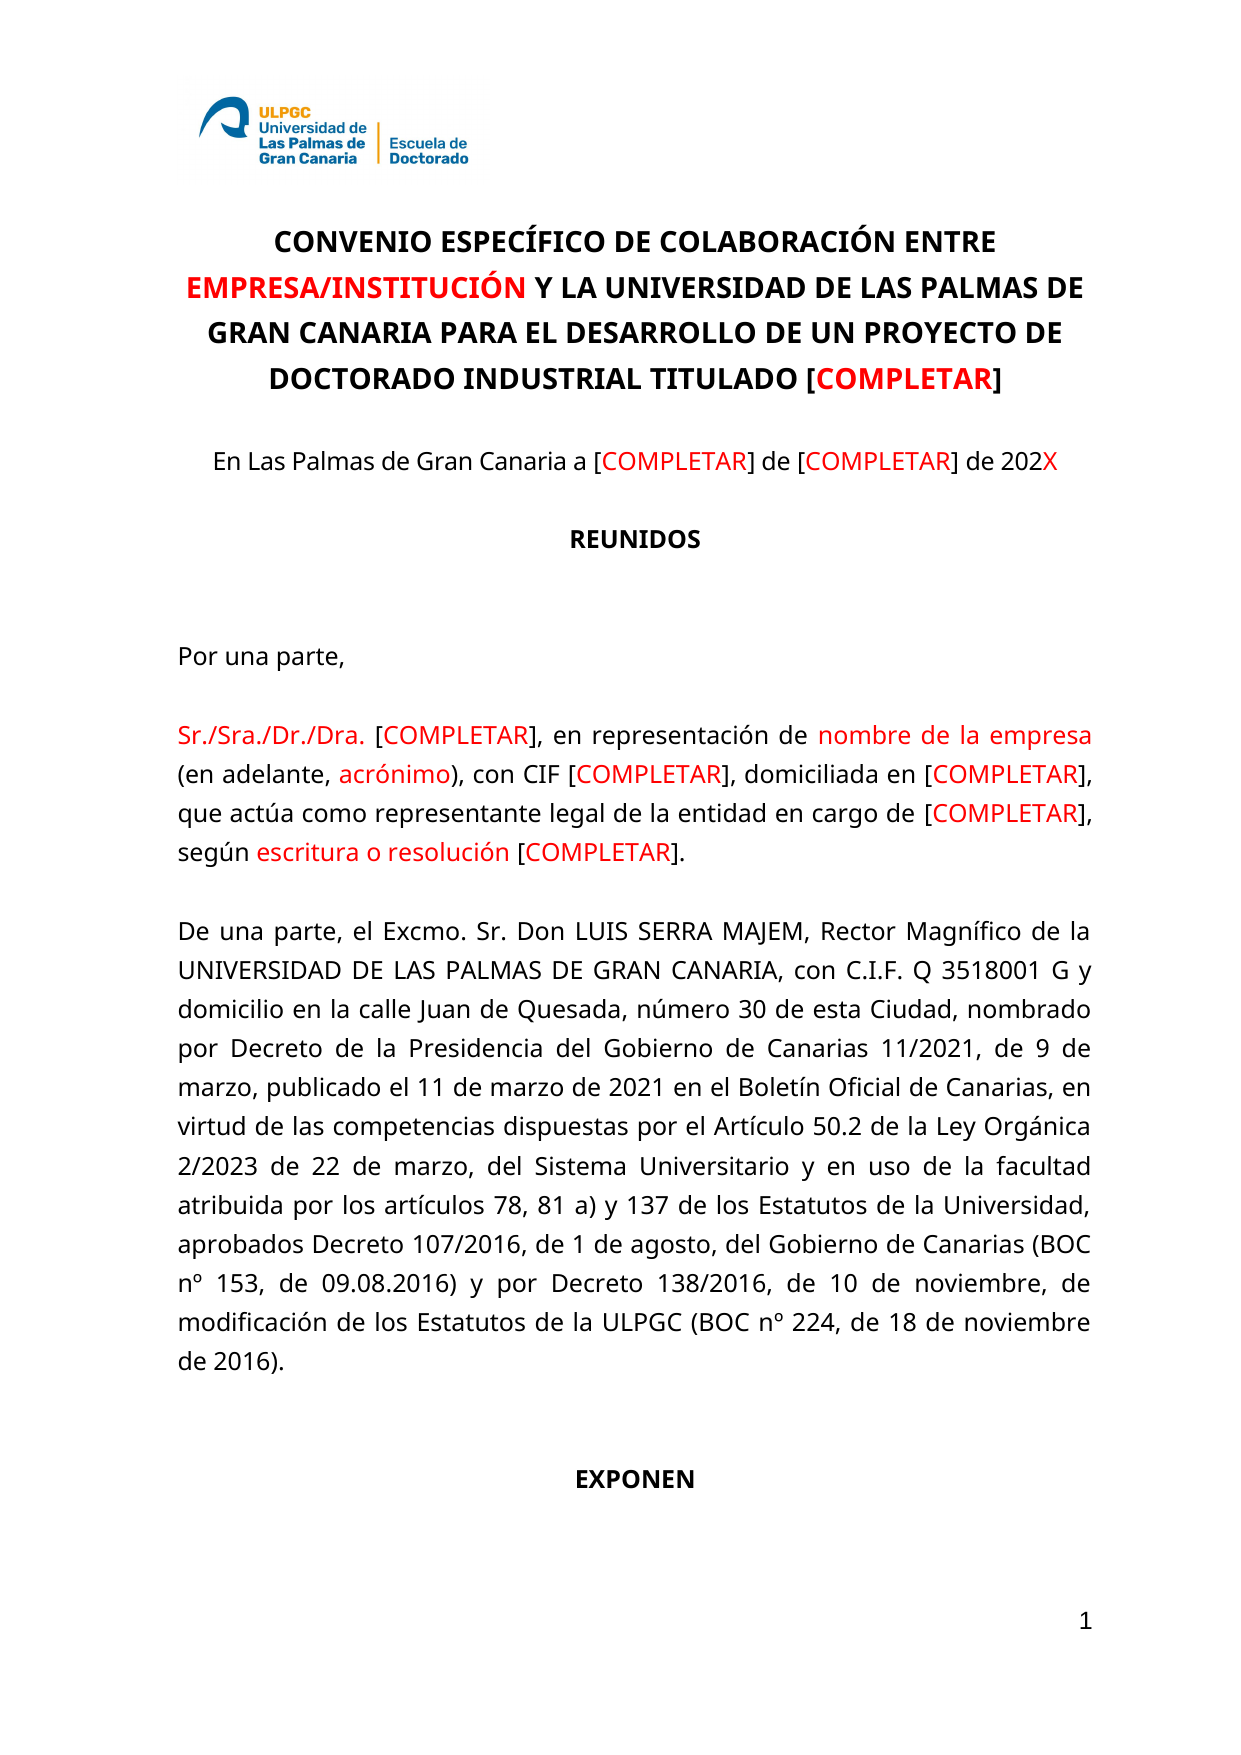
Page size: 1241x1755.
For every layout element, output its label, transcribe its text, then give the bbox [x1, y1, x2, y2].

text Sr./Sra./Dr./Dra. [COMPLETAR], en representación de nombre de la empresa (en adelante, acrónimo), con CIF [COMPLETAR], domiciliada en [COMPLETAR], que actúa como representante legal de la entidad en cargo de [COMPLETAR], según escritura o resolución [COMPLETAR]. [177, 717, 1093, 869]
text Por una parte, [177, 639, 1093, 673]
text De una parte, el Excmo. Sr. Don LUIS SERRA MAJEM, Rector Magnífico de la UNIVERSIDAD DE LAS PALMAS DE GRAN CANARIA, con C.I.F. Q 3518001 G y domicilio en la calle Juan de Quesada, número 30 de esta Ciudad, nombrado por Decreto de la Presidencia del Gobierno de Canarias 11/2021, de 9 de marzo, publicado el 11 de marzo de 2021 en el Boletín Oficial de Canarias, en virtud de las competencias dispuestas por el Artículo 50.2 de la Ley Orgánica 2/2023 de 22 de marzo, del Sistema Universitario y en uso de la facultad atribuida por los artículos 78, 81 a) y 137 de los Estatutos de la Universidad, aprobados Decreto 107/2016, de 1 de agosto, del Gobierno de Canarias (BOC nº 153, de 09.08.2016) y por Decreto 138/2016, de 10 de noviembre, de modificación de los Estatutos de la ULPGC (BOC nº 224, de 18 de noviembre de 2016). [177, 913, 1093, 1378]
text CONVENIO ESPECÍFICO DE COLABORACIÓN ENTRE EMPRESA/INSTITUCIÓN Y LA UNIVERSIDAD DE LAS PALMAS DE GRAN CANARIA PARA EL DESARROLLO DE UN PROYECTO DE DOCTORADO INDUSTRIAL TITULADO [COMPLETAR] [177, 222, 1093, 398]
text En Las Palmas de Gran Canaria a [COMPLETAR] de [COMPLETAR] de 202X [177, 443, 1093, 477]
text EXPONEN [177, 1462, 1093, 1496]
text REUNIDOS [177, 522, 1093, 556]
